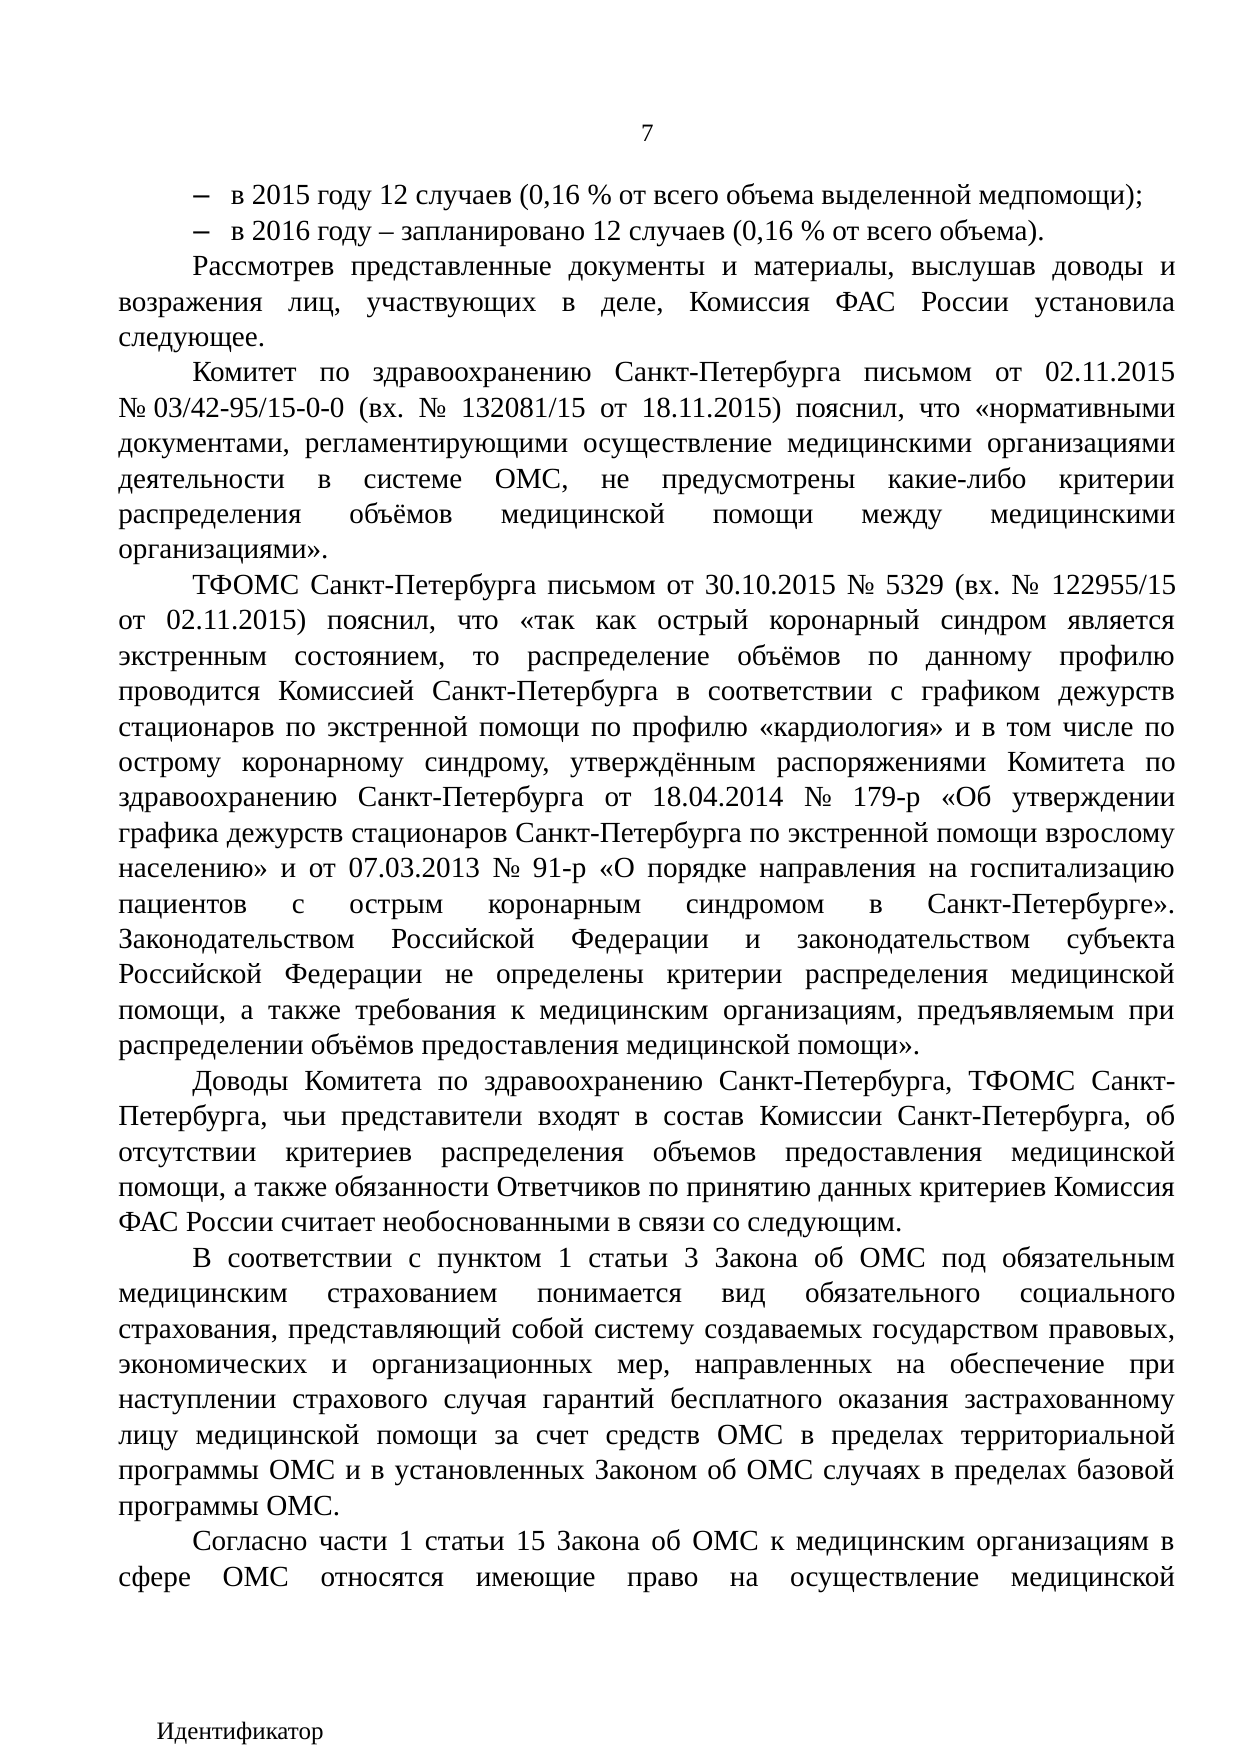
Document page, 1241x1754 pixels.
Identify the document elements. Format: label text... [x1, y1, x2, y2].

text Комитет по здравоохранению Санкт-Петербурга письмом от 02.11.2015 № 03/42-95/15-0-0 (вх. № 132081/15 от 18.11.2015) пояснил, что «нормативными документами, регламентирующими осуществление медицинскими организациями деятельности в системе ОМС, не предусмотрены какие-либо критерии распределения объёмов медицинской помощи между медицинскими организациями». [118, 353, 1176, 566]
text В соответствии с пунктом 1 статьи 3 Закона об ОМС под обязательным медицинским страхованием понимается вид обязательного социального страхования, представляющий собой систему создаваемых государством правовых, экономических и организационных мер, направленных на обеспечение при наступлении страхового случая гарантий бесплатного оказания застрахованному лицу медицинской помощи за счет средств ОМС в пределах территориальной программы ОМС и в установленных Законом об ОМС случаях в пределах базовой программы ОМС. [118, 1239, 1176, 1522]
list в 2016 году – запланировано 12 случаев (0,16 % от всего объема). [193, 212, 1176, 247]
text ТФОМС Санкт-Петербурга письмом от 30.10.2015 № 5329 (вх. № 122955/15 от 02.11.2015) пояснил, что «так как острый коронарный синдром является экстренным состоянием, то распределение объёмов по данному профилю проводится Комиссией Санкт-Петербурга в соответствии с графиком дежурств стационаров по экстренной помощи по профилю «кардиология» и в том числе по острому коронарному синдрому, утверждённым распоряжениями Комитета по здравоохранению Санкт-Петербурга от 18.04.2014 № 179-р «Об утверждении графика дежурств стационаров Санкт-Петербурга по экстренной помощи взрослому населению» и от 07.03.2013 № 91-р «О порядке направления на госпитализацию пациентов с острым коронарным синдромом в Санкт-Петербурге». Законодательством Российской Федерации и законодательством субъекта Российской Федерации не определены критерии распределения медицинской помощи, а также требования к медицинским организациям, предъявляемым при распределении объёмов предоставления медицинской помощи». [118, 566, 1176, 1062]
text Доводы Комитета по здравоохранению Санкт-Петербурга, ТФОМС Санкт-Петербурга, чьи представители входят в состав Комиссии Санкт-Петербурга, об отсутствии критериев распределения объемов предоставления медицинской помощи, а также обязанности Ответчиков по принятию данных критериев Комиссия ФАС России считает необоснованными в связи со следующим. [118, 1062, 1176, 1239]
text Согласно части 1 статьи 15 Закона об ОМС к медицинским организациям в сфере ОМС относятся имеющие право на осуществление медицинской [118, 1522, 1176, 1593]
text Рассмотрев представленные документы и материалы, выслушав доводы и возражения лиц, участвующих в деле, Комиссия ФАС России установила следующее. [118, 247, 1176, 353]
list в 2015 году 12 случаев (0,16 % от всего объема выделенной медпомощи); [193, 176, 1176, 212]
